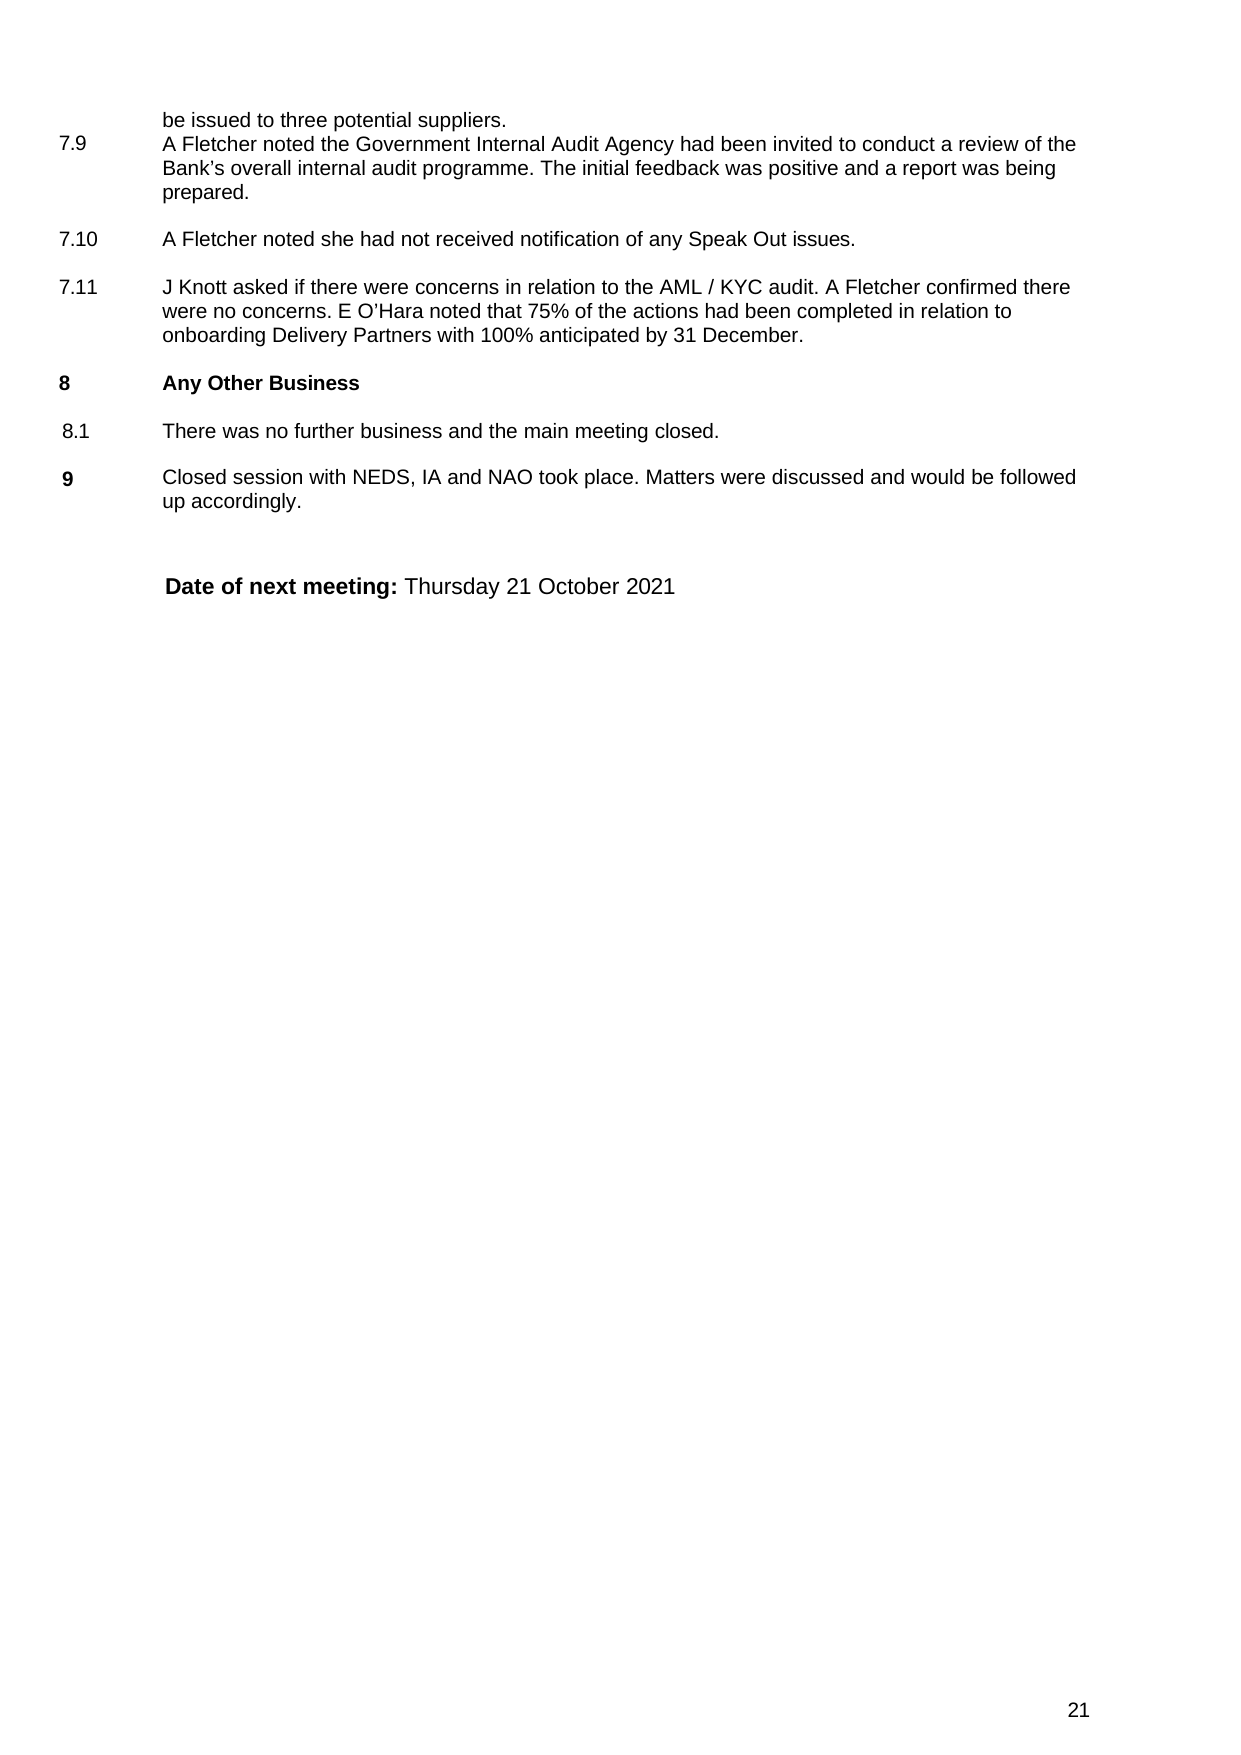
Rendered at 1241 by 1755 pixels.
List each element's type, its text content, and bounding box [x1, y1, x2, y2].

table_cell Closed session with NEDS, IA and NAO took place. Matters were discussed and would be followed up accordingly. [130, 455, 1079, 514]
table_cell be issued to three potential suppliers. [125, 108, 1097, 132]
table_cell [53, 108, 124, 132]
text Date of next meeting: Thursday 21 October 2021 [165, 573, 1211, 599]
table_cell 8 [53, 359, 130, 407]
table_cell 7.10 [53, 216, 130, 263]
table_cell A Fletcher noted she had not received notification of any Speak Out issues. [130, 216, 1079, 263]
table_cell 9 [53, 455, 130, 514]
table_cell 8.1 [53, 407, 130, 455]
table_cell 7.11 [53, 264, 130, 359]
table_cell J Knott asked if there were concerns in relation to the AML / KYC audit. A Fletcher confirmed there were no concerns. E O’Hara noted that 75% of the actions had been completed in relation to onboarding Delivery Partners with 100% anticipated by 31 December. [130, 264, 1079, 359]
table_cell There was no further business and the main meeting closed. [130, 407, 1079, 455]
table_header 7.9 [53, 132, 130, 216]
table_header A Fletcher noted the Government Internal Audit Agency had been invited to conduct a review of the Bank’s overall internal audit programme. The initial feedback was positive and a report was being prepared. [130, 132, 1079, 216]
table_cell Any Other Business [130, 359, 1079, 407]
